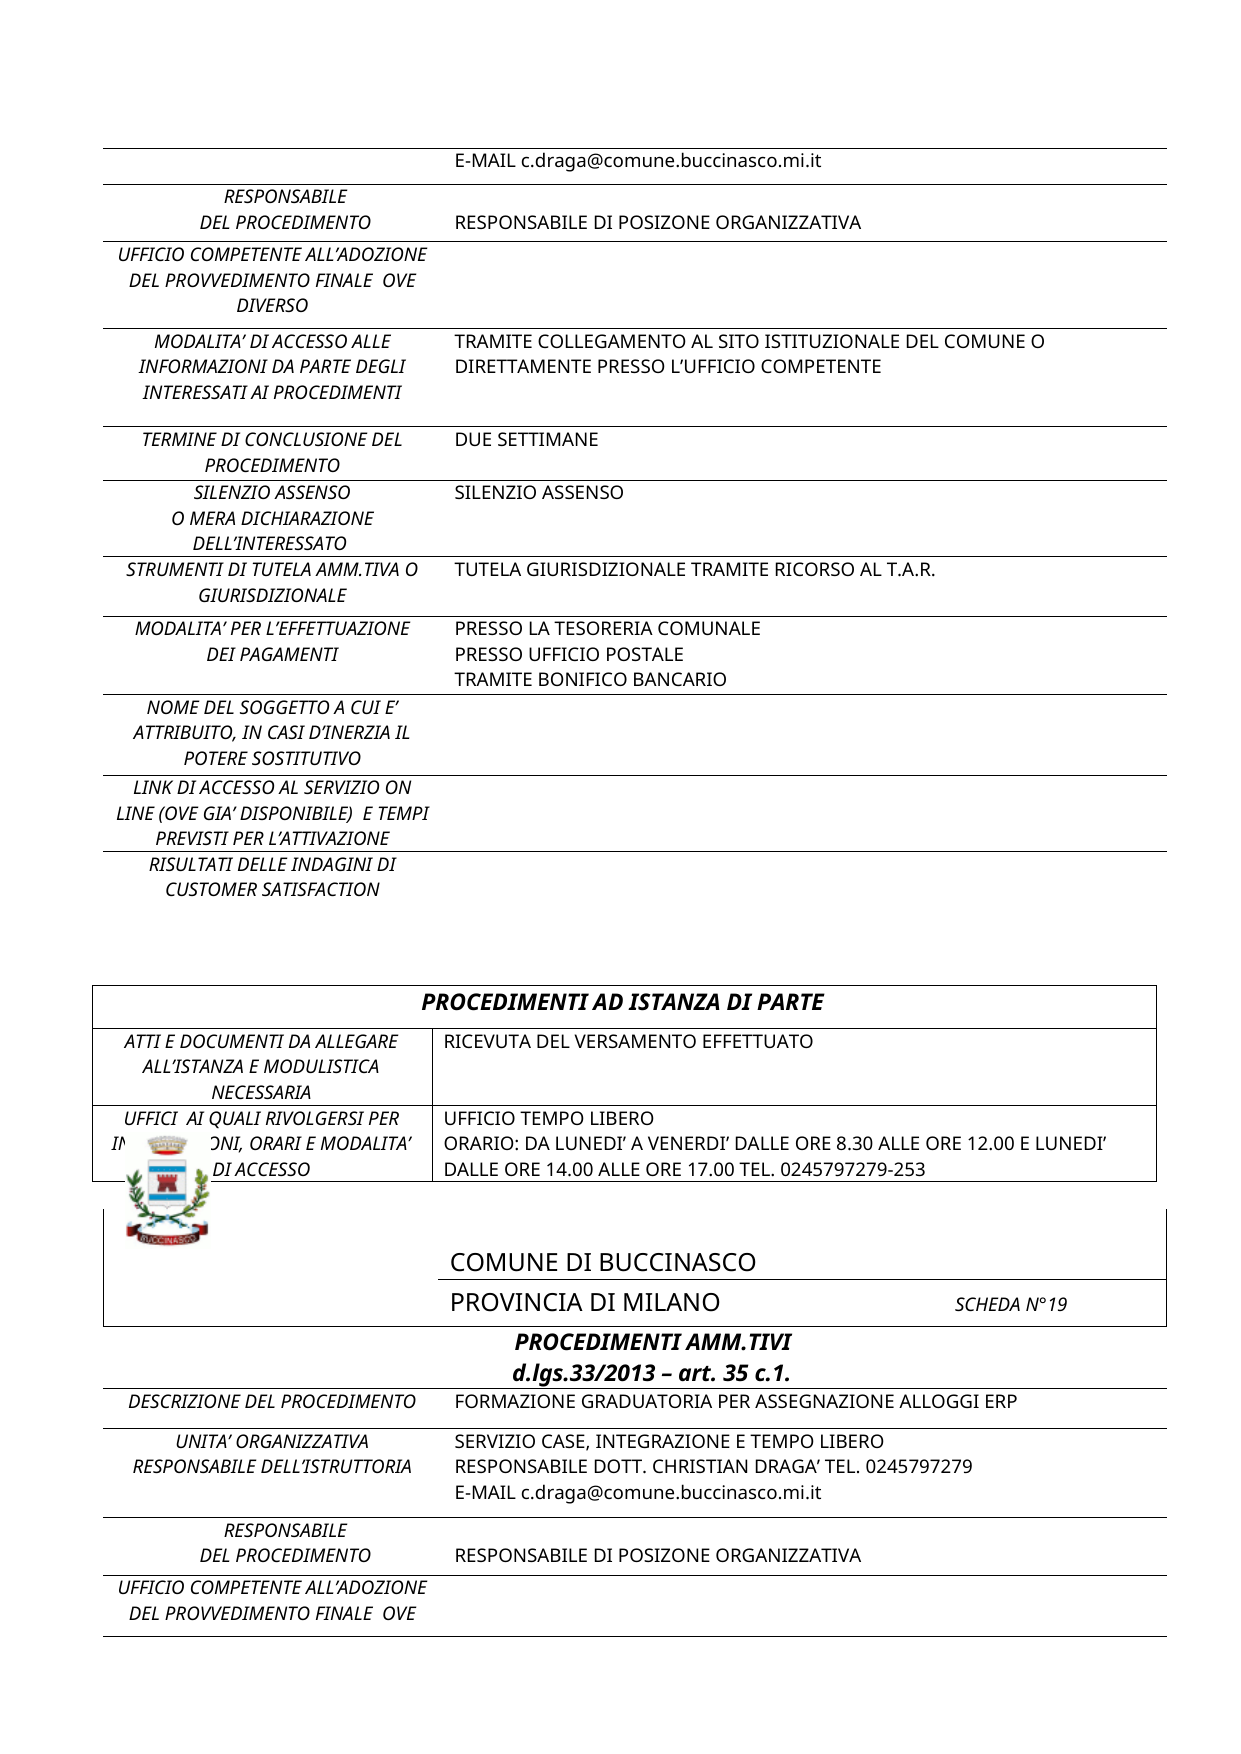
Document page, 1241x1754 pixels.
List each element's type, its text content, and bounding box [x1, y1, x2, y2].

table_header PROCEDIMENTI AD ISTANZA DI PARTE [93, 986, 1156, 1028]
table_cell UFFICIO TEMPO LIBERO ORARIO: DA LUNEDI’ A VENERDI’ DALLE ORE 8.30 ALLE ORE 12.00 E LUNEDI’ DALLE ORE 14.00 ALLE ORE 17.00 TEL. 0245797279-253 [433, 1106, 1156, 1181]
table_cell TERMINE DI CONCLUSIONE DEL PROCEDIMENTO [103, 427, 443, 479]
table_cell STRUMENTI DI TUTELA AMM.TIVA O GIURISDIZIONALE [103, 557, 443, 616]
table_header COMUNE DI BUCCINASCO [438, 1209, 1166, 1279]
picture [125, 1132, 211, 1249]
table_cell RESPONSABILE DI POSIZONE ORGANIZZATIVA [443, 185, 1167, 241]
table_cell ATTI E DOCUMENTI DA ALLEGARE ALL’ISTANZA E MODULISTICA NECESSARIA [93, 1029, 432, 1105]
table_cell NOME DEL SOGGETTO A CUI E’ ATTRIBUITO, IN CASI D’INERZIA IL POTERE SOSTITUTIVO [103, 695, 443, 774]
table_cell RISULTATI DELLE INDAGINI DI CUSTOMER SATISFACTION [103, 852, 443, 902]
table_cell DUE SETTIMANE [443, 427, 1167, 479]
table_cell TRAMITE COLLEGAMENTO AL SITO ISTITUZIONALE DEL COMUNE O DIRETTAMENTE PRESSO L’UFFICIO COMPETENTE [443, 329, 1167, 426]
table_cell RESPONSABILE DI POSIZONE ORGANIZZATIVA [443, 1518, 1167, 1574]
table_cell UNITA’ ORGANIZZATIVA RESPONSABILE DELL’ISTRUTTORIA [103, 1429, 443, 1517]
table_header [104, 1209, 438, 1326]
table_cell PRESSO LA TESORERIA COMUNALE PRESSO UFFICIO POSTALE TRAMITE BONIFICO BANCARIO [443, 617, 1167, 694]
table_cell RICEVUTA DEL VERSAMENTO EFFETTUATO [433, 1029, 1156, 1105]
table_cell UFFICIO COMPETENTE ALL’ADOZIONE DEL PROVVEDIMENTO FINALE OVE DIVERSO [103, 242, 443, 328]
table_cell DESCRIZIONE DEL PROCEDIMENTO [103, 1389, 443, 1428]
table_cell UFFICI AI QUALI RIVOLGERSI PER INFORMAZIONI, ORARI E MODALITA’ DI ACCESSO [93, 1106, 432, 1181]
table_cell [443, 695, 1167, 774]
table_cell FORMAZIONE GRADUATORIA PER ASSEGNAZIONE ALLOGGI ERP [443, 1389, 1167, 1428]
table_cell TUTELA GIURISDIZIONALE TRAMITE RICORSO AL T.A.R. [443, 557, 1167, 616]
table_cell RESPONSABILE DEL PROCEDIMENTO [103, 1518, 443, 1574]
table_cell SILENZIO ASSENSO O MERA DICHIARAZIONE DELL’INTERESSATO [103, 481, 443, 556]
table_cell PROCEDIMENTI AMM.TIVI d.lgs.33/2013 – art. 35 c.1. [103, 1327, 1167, 1388]
table_cell MODALITA’ DI ACCESSO ALLE INFORMAZIONI DA PARTE DEGLI INTERESSATI AI PROCEDIMENTI [103, 329, 443, 426]
table_cell SERVIZIO CASE, INTEGRAZIONE E TEMPO LIBERO RESPONSABILE DOTT. CHRISTIAN DRAGA’ TEL. 0245797279 E-MAIL c.draga@comune.buccinasco.mi.it [443, 1429, 1167, 1517]
table_cell MODALITA’ PER L’EFFETTUAZIONE DEI PAGAMENTI [103, 617, 443, 694]
table_cell RESPONSABILE DEL PROCEDIMENTO [103, 185, 443, 241]
table_cell [103, 149, 443, 184]
table_cell LINK DI ACCESSO AL SERVIZIO ON LINE (OVE GIA’ DISPONIBILE) E TEMPI PREVISTI PER L’ATTIVAZIONE [103, 776, 443, 851]
table_cell UFFICIO COMPETENTE ALL’ADOZIONE DEL PROVVEDIMENTO FINALE OVE [103, 1576, 443, 1636]
table_cell E-MAIL c.draga@comune.buccinasco.mi.it [443, 149, 1167, 184]
table_cell [443, 776, 1167, 851]
table_cell [443, 242, 1167, 328]
table_cell [443, 1576, 1167, 1636]
table_cell SILENZIO ASSENSO [443, 481, 1167, 556]
table_cell [443, 852, 1167, 902]
table_cell PROVINCIA DI MILANO SCHEDA N°19 [438, 1280, 1166, 1326]
